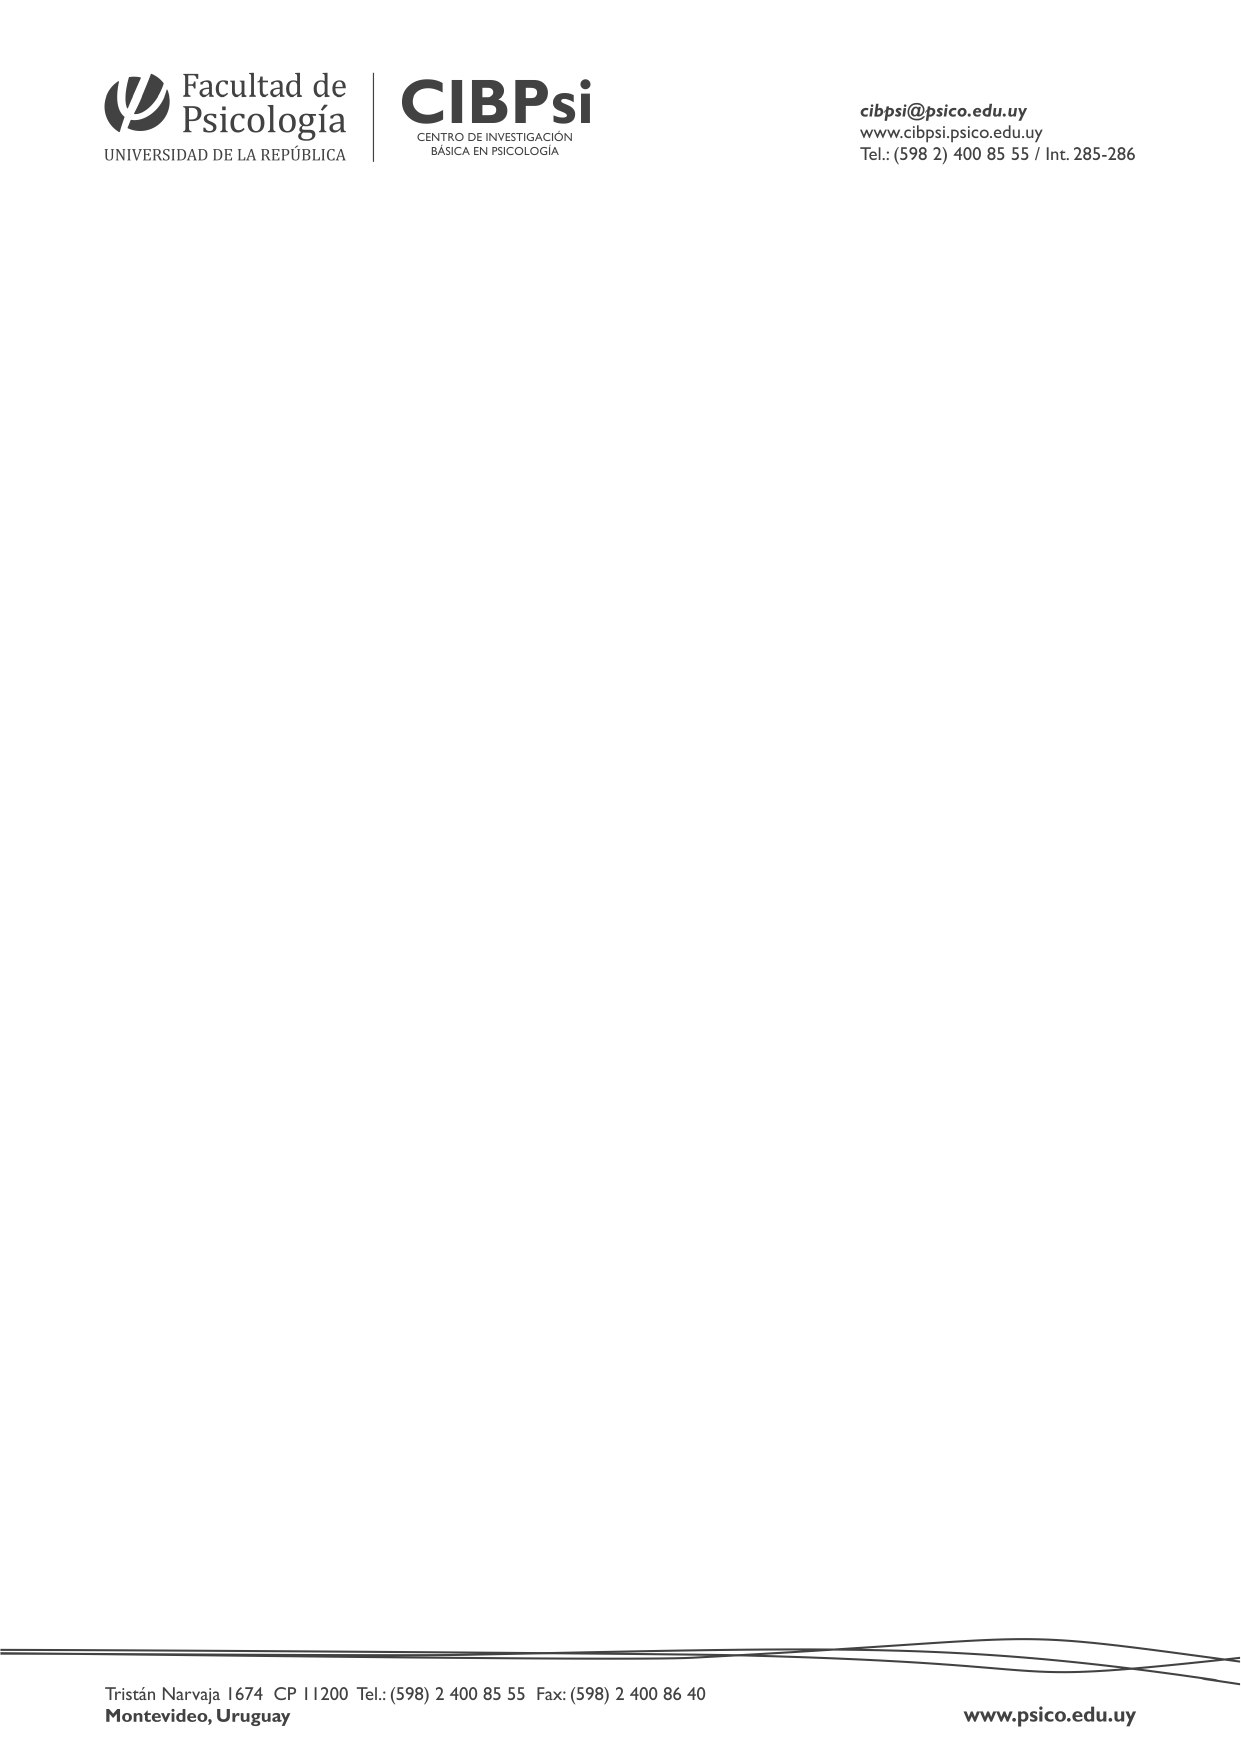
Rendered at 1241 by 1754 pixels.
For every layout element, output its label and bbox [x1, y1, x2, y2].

picture [0, 0, 1241, 194]
picture [0, 1606, 1241, 1754]
